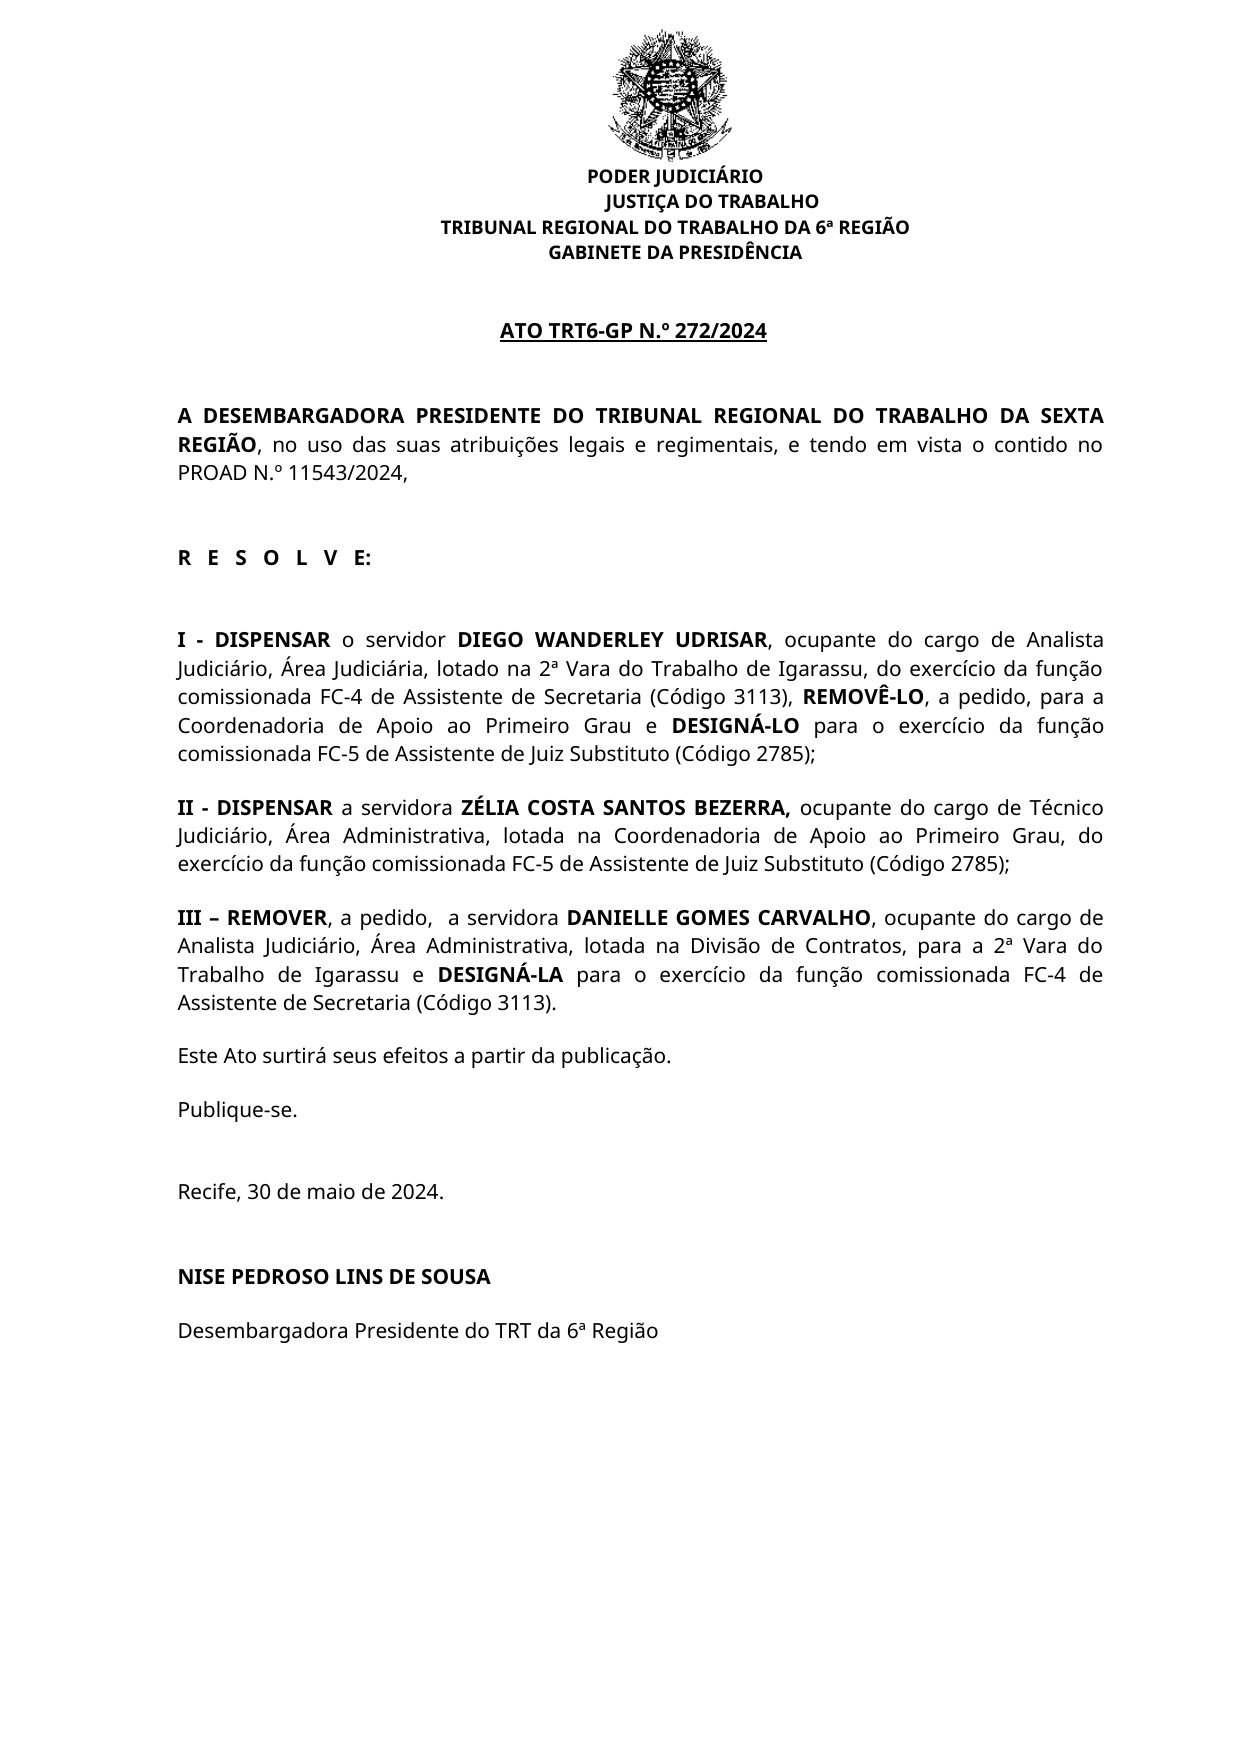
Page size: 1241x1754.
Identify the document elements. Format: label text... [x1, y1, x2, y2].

text II - DISPENSAR a servidora ZÉLIA COSTA SANTOS BEZERRA, ocupante do cargo de Técnico Judiciário, Área Administrativa, lotada na Coordenadoria de Apoio ao Primeiro Grau, do exercício da função comissionada FC-5 de Assistente de Juiz Substituto (Código 2785); [177, 793, 1104, 878]
text III – REMOVER, a pedido, a servidora DANIELLE GOMES CARVALHO, ocupante do cargo de Analista Judiciário, Área Administrativa, lotada na Divisão de Contratos, para a 2ª Vara do Trabalho de Igarassu e DESIGNÁ-LA para o exercício da função comissionada FC-4 de Assistente de Secretaria (Código 3113). [177, 903, 1104, 1017]
text NISE PEDROSO LINS DE SOUSA [177, 1262, 1089, 1291]
text GABINETE DA PRESIDÊNCIA [177, 239, 1173, 265]
list JUSTIÇA DO TRABALHO [177, 188, 1173, 214]
text R E S O L V E: [177, 543, 1089, 572]
text ATO TRT6-GP N.º 272/2024 [177, 316, 1089, 344]
text Este Ato surtirá seus efeitos a partir da publicação. [177, 1042, 1104, 1070]
picture [605, 26, 735, 163]
text Desembargadora Presidente do TRT da 6ª Região [177, 1316, 1090, 1344]
text Publique-se. [177, 1095, 1104, 1123]
text PODER JUDICIÁRIO [177, 163, 1173, 188]
text Recife, 30 de maio de 2024. [177, 1177, 1089, 1205]
text A DESEMBARGADORA PRESIDENTE DO TRIBUNAL REGIONAL DO TRABALHO DA SEXTA REGIÃO, no uso das suas atribuições legais e regimentais, e tendo em vista o contido no PROAD N.º 11543/2024, [177, 401, 1104, 487]
text I - DISPENSAR o servidor DIEGO WANDERLEY UDRISAR, ocupante do cargo de Analista Judiciário, Área Judiciária, lotado na 2ª Vara do Trabalho de Igarassu, do exercício da função comissionada FC-4 de Assistente de Secretaria (Código 3113), REMOVÊ-LO, a pedido, para a Coordenadoria de Apoio ao Primeiro Grau e DESIGNÁ-LO para o exercício da função comissionada FC-5 de Assistente de Juiz Substituto (Código 2785); [177, 625, 1104, 768]
text TRIBUNAL REGIONAL DO TRABALHO DA 6ª REGIÃO [177, 214, 1173, 239]
